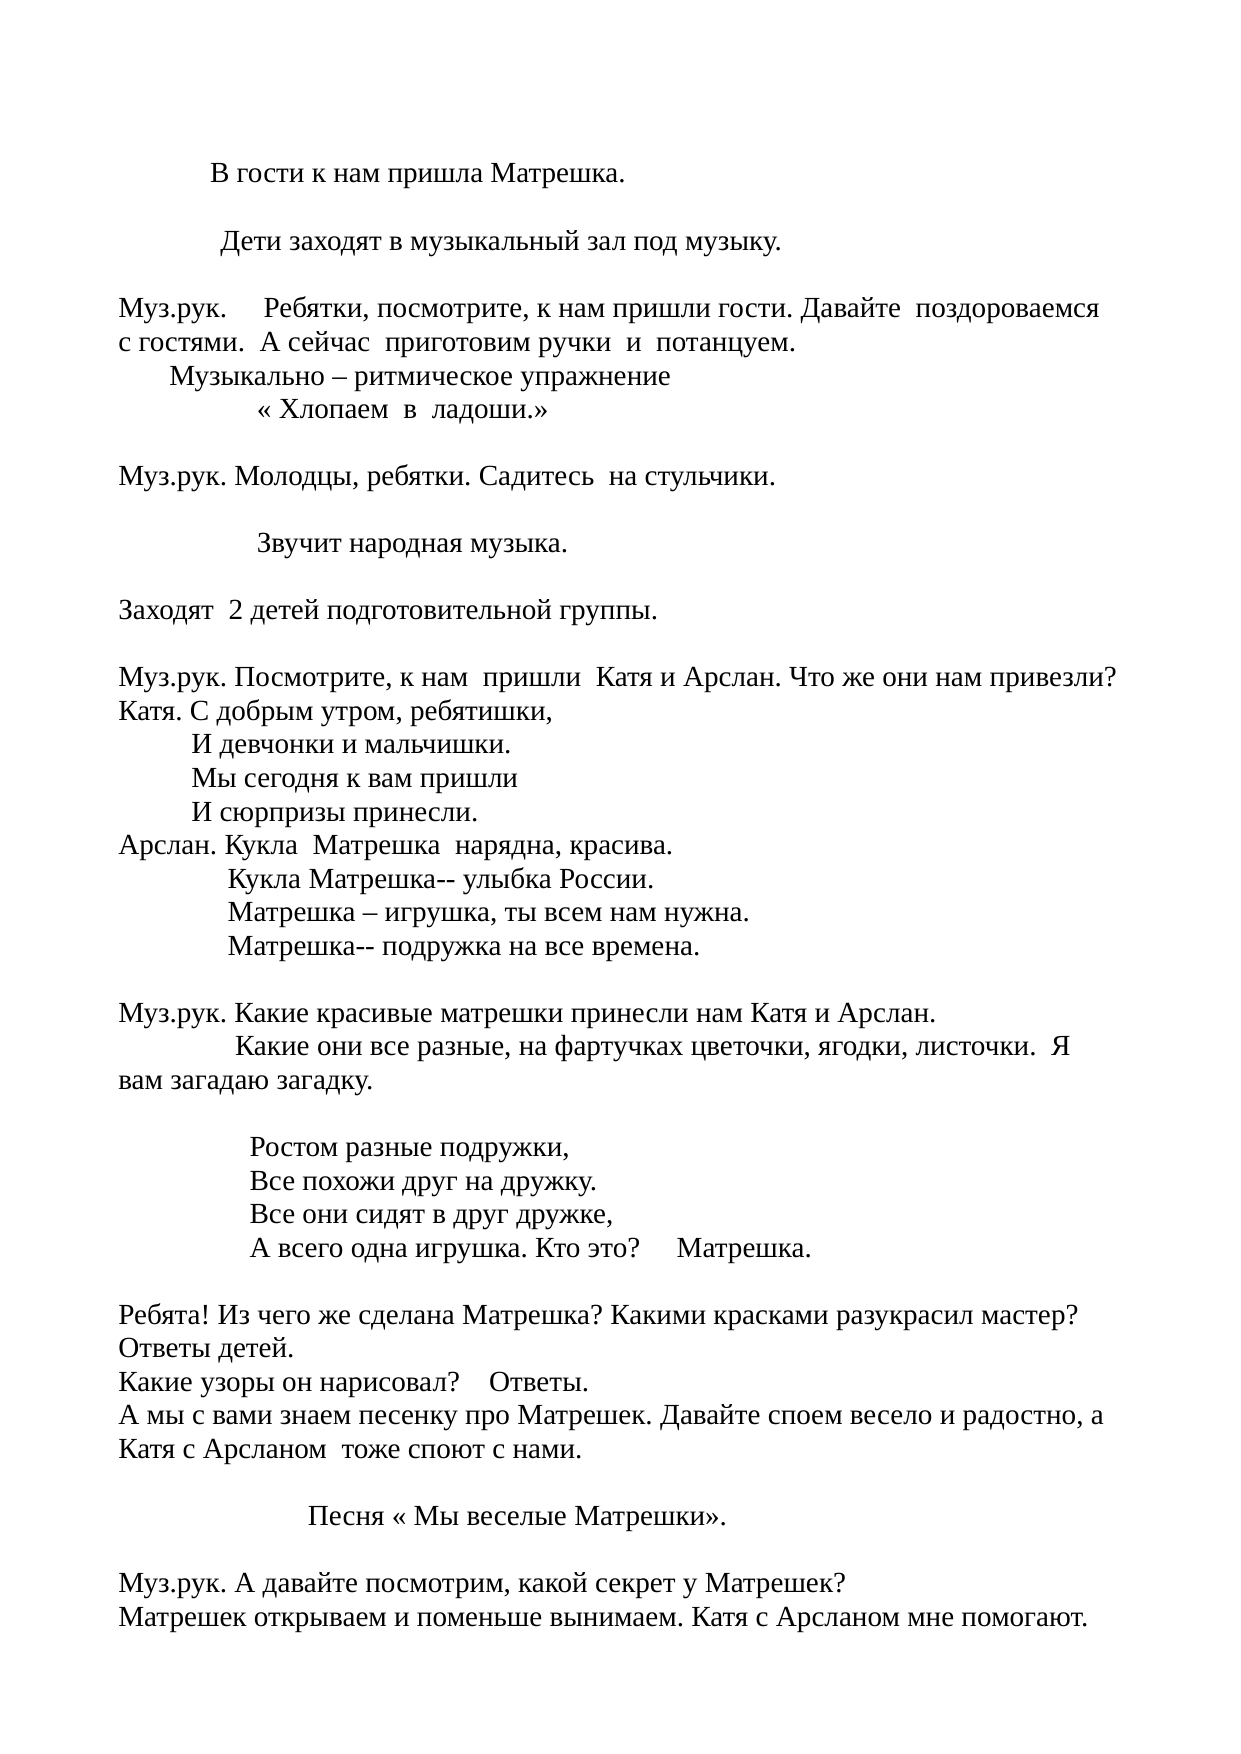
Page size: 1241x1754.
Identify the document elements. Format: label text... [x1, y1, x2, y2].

text Матрешек открываем и поменьше вынимаем. Катя с Арсланом мне помогают. [118, 1599, 1122, 1632]
text Песня « Мы веселые Матрешки». [118, 1498, 1122, 1532]
text Муз.рук. А давайте посмотрим, какой секрет у Матрешек? [118, 1565, 1122, 1599]
text Кукла Матрешка-- улыбка России. [118, 861, 1122, 894]
text И сюрпризы принесли. [118, 794, 1122, 827]
text Звучит народная музыка. [118, 525, 1122, 559]
text Матрешка-- подружка на все времена. [118, 928, 1122, 961]
text И девчонки и мальчишки. [118, 727, 1122, 760]
text Арслан. Кукла Матрешка нарядна, красива. [118, 827, 1122, 861]
text Муз.рук. Молодцы, ребятки. Садитесь на стульчики. [118, 458, 1122, 492]
text Заходят 2 детей подготовительной группы. [118, 592, 1122, 626]
text Все похожи друг на дружку. [118, 1163, 1122, 1196]
text Мы сегодня к вам пришли [118, 760, 1122, 794]
text Какие узоры он нарисовал? Ответы. [118, 1364, 1122, 1397]
text Муз.рук. Ребятки, посмотрите, к нам пришли гости. Давайте поздороваемся с гостями. А сейчас приготовим ручки и потанцуем. [118, 291, 1122, 358]
text Матрешка – игрушка, ты всем нам нужна. [118, 894, 1122, 928]
text В гости к нам пришла Матрешка. [118, 152, 1122, 190]
text Дети заходят в музыкальный зал под музыку. [118, 223, 1122, 257]
text Муз.рук. Какие красивые матрешки принесли нам Катя и Арслан. [118, 995, 1122, 1028]
text Какие они все разные, на фартучках цветочки, ягодки, листочки. Я вам загадаю загадку. [118, 1028, 1122, 1096]
text Музыкально – ритмическое упражнение [118, 358, 1122, 391]
text Муз.рук. Посмотрите, к нам пришли Катя и Арслан. Что же они нам привезли? [118, 659, 1122, 693]
text А мы с вами знаем песенку про Матрешек. Давайте споем весело и радостно, а Катя с Арсланом тоже споют с нами. [118, 1397, 1122, 1464]
text Ребята! Из чего же сделана Матрешка? Какими красками разукрасил мастер? Ответы детей. [118, 1297, 1122, 1364]
text Ростом разные подружки, [118, 1129, 1122, 1163]
text « Хлопаем в ладоши.» [118, 391, 1122, 425]
text А всего одна игрушка. Кто это? Матрешка. [118, 1230, 1122, 1263]
text Катя. С добрым утром, ребятишки, [118, 693, 1122, 727]
text Все они сидят в друг дружке, [118, 1196, 1122, 1230]
